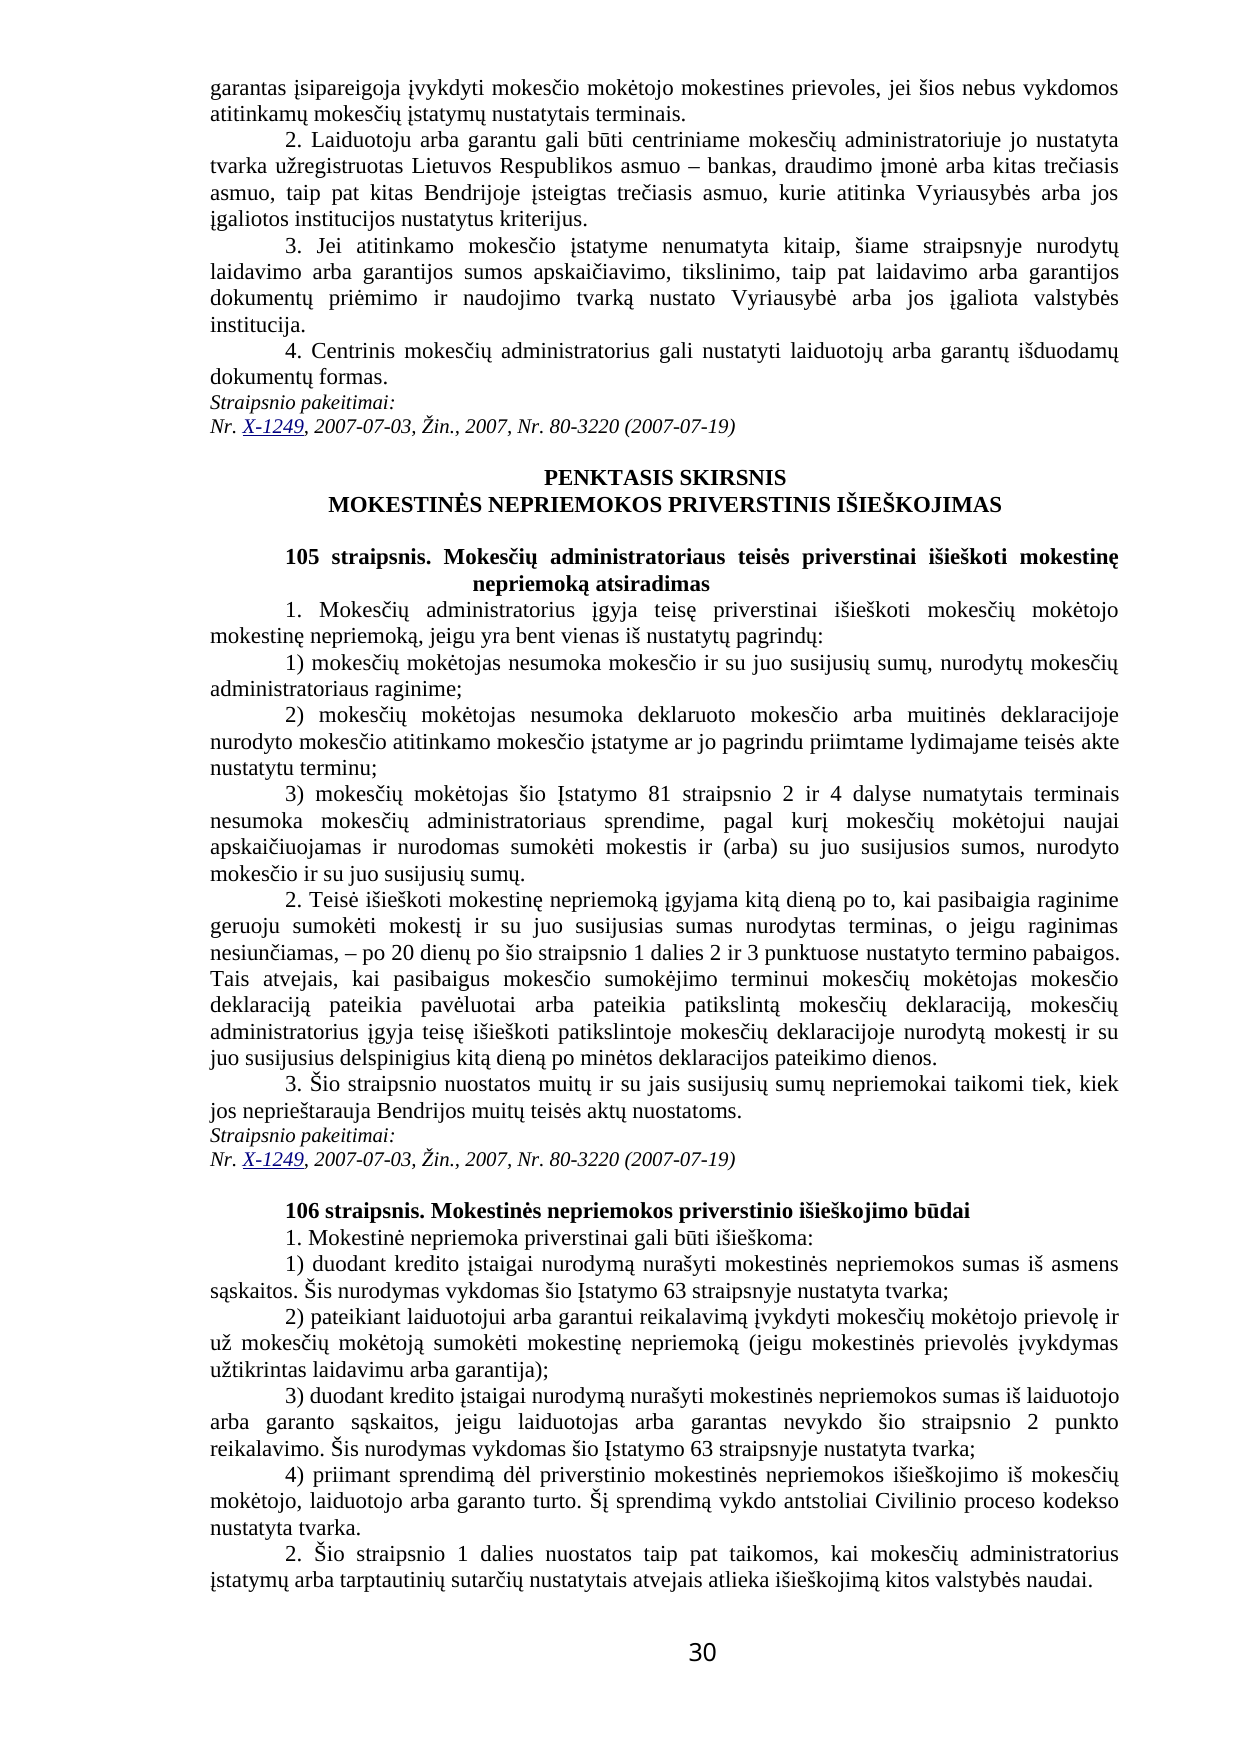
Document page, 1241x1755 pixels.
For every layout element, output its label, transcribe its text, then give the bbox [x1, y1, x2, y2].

text 1. Mokesčių administratorius įgyja teisę priverstinai išieškoti mokesčių mokėtojo mokestinę nepriemoką, jeigu yra bent vienas iš nustatytų pagrindų: [210, 596, 1120, 649]
text MOKESTINĖS NEPRIEMOKOS PRIVERSTINIS IŠIEŠKOJIMAS [210, 491, 1120, 517]
text Straipsnio pakeitimai: [210, 390, 1120, 414]
text PENKTASIS SKIRSNIS [210, 464, 1120, 491]
text 3) duodant kredito įstaigai nurodymą nurašyti mokestinės nepriemokos sumas iš laiduotojo arba garanto sąskaitos, jeigu laiduotojas arba garantas nevykdo šio straipsnio 2 punkto reikalavimo. Šis nurodymas vykdomas šio Įstatymo 63 straipsnyje nustatyta tvarka; [210, 1382, 1120, 1461]
text 3) mokesčių mokėtojas šio Įstatymo 81 straipsnio 2 ir 4 dalyse numatytais terminais nesumoka mokesčių administratoriaus sprendime, pagal kurį mokesčių mokėtojui naujai apskaičiuojamas ir nurodomas sumokėti mokestis ir (arba) su juo susijusios sumos, nurodyto mokesčio ir su juo susijusių sumų. [210, 781, 1120, 886]
text Nr. X-1249, 2007-07-03, Žin., 2007, Nr. 80-3220 (2007-07-19) [210, 1147, 1120, 1171]
text 1) mokesčių mokėtojas nesumoka mokesčio ir su juo susijusių sumų, nurodytų mokesčių administratoriaus raginime; [210, 649, 1120, 701]
text 2. Teisė išieškoti mokestinę nepriemoką įgyjama kitą dieną po to, kai pasibaigia raginime geruoju sumokėti mokestį ir su juo susijusias sumas nurodytas terminas, o jeigu raginimas nesiunčiamas, – po 20 dienų po šio straipsnio 1 dalies 2 ir 3 punktuose nustatyto termino pabaigos. Tais atvejais, kai pasibaigus mokesčio sumokėjimo terminui mokesčių mokėtojas mokesčio deklaraciją pateikia pavėluotai arba pateikia patikslintą mokesčių deklaraciją, mokesčių administratorius įgyja teisę išieškoti patikslintoje mokesčių deklaracijoje nurodytą mokestį ir su juo susijusius delspinigius kitą dieną po minėtos deklaracijos pateikimo dienos. [210, 886, 1120, 1070]
text 3. Jei atitinkamo mokesčio įstatyme nenumatyta kitaip, šiame straipsnyje nurodytų laidavimo arba garantijos sumos apskaičiavimo, tikslinimo, taip pat laidavimo arba garantijos dokumentų priėmimo ir naudojimo tvarką nustato Vyriausybė arba jos įgaliota valstybės institucija. [210, 232, 1120, 337]
text 1. Mokestinė nepriemoka priverstinai gali būti išieškoma: [210, 1224, 1120, 1250]
text 2. Laiduotoju arba garantu gali būti centriniame mokesčių administratoriuje jo nustatyta tvarka užregistruotas Lietuvos Respublikos asmuo – bankas, draudimo įmonė arba kitas trečiasis asmuo, taip pat kitas Bendrijoje įsteigtas trečiasis asmuo, kurie atitinka Vyriausybės arba jos įgaliotos institucijos nustatytus kriterijus. [210, 126, 1120, 232]
text 2) mokesčių mokėtojas nesumoka deklaruoto mokesčio arba muitinės deklaracijoje nurodyto mokesčio atitinkamo mokesčio įstatyme ar jo pagrindu priimtame lydimajame teisės akte nustatytu terminu; [210, 701, 1120, 781]
text 105 straipsnis. Mokesčių administratoriaus teisės priverstinai išieškoti mokestinę nepriemoką atsiradimas [285, 543, 1120, 596]
text 2) pateikiant laiduotojui arba garantui reikalavimą įvykdyti mokesčių mokėtojo prievolę ir už mokesčių mokėtoją sumokėti mokestinę nepriemoką (jeigu mokestinės prievolės įvykdymas užtikrintas laidavimu arba garantija); [210, 1303, 1120, 1382]
text 3. Šio straipsnio nuostatos muitų ir su jais susijusių sumų nepriemokai taikomi tiek, kiek jos neprieštarauja Bendrijos muitų teisės aktų nuostatoms. [210, 1070, 1120, 1123]
text 4) priimant sprendimą dėl priverstinio mokestinės nepriemokos išieškojimo iš mokesčių mokėtojo, laiduotojo arba garanto turto. Šį sprendimą vykdo antstoliai Civilinio proceso kodekso nustatyta tvarka. [210, 1461, 1120, 1540]
text 106 straipsnis. Mokestinės nepriemokos priverstinio išieškojimo būdai [210, 1198, 1120, 1224]
text 2. Šio straipsnio 1 dalies nuostatos taip pat taikomos, kai mokesčių administratorius įstatymų arba tarptautinių sutarčių nustatytais atvejais atlieka išieškojimą kitos valstybės naudai. [210, 1540, 1120, 1593]
text Nr. X-1249, 2007-07-03, Žin., 2007, Nr. 80-3220 (2007-07-19) [210, 414, 1120, 438]
text 1) duodant kredito įstaigai nurodymą nurašyti mokestinės nepriemokos sumas iš asmens sąskaitos. Šis nurodymas vykdomas šio Įstatymo 63 straipsnyje nustatyta tvarka; [210, 1250, 1120, 1303]
text 4. Centrinis mokesčių administratorius gali nustatyti laiduotojų arba garantų išduodamų dokumentų formas. [210, 337, 1120, 390]
text garantas įsipareigoja įvykdyti mokesčio mokėtojo mokestines prievoles, jei šios nebus vykdomos atitinkamų mokesčių įstatymų nustatytais terminais. [210, 73, 1120, 126]
text Straipsnio pakeitimai: [210, 1123, 1120, 1147]
